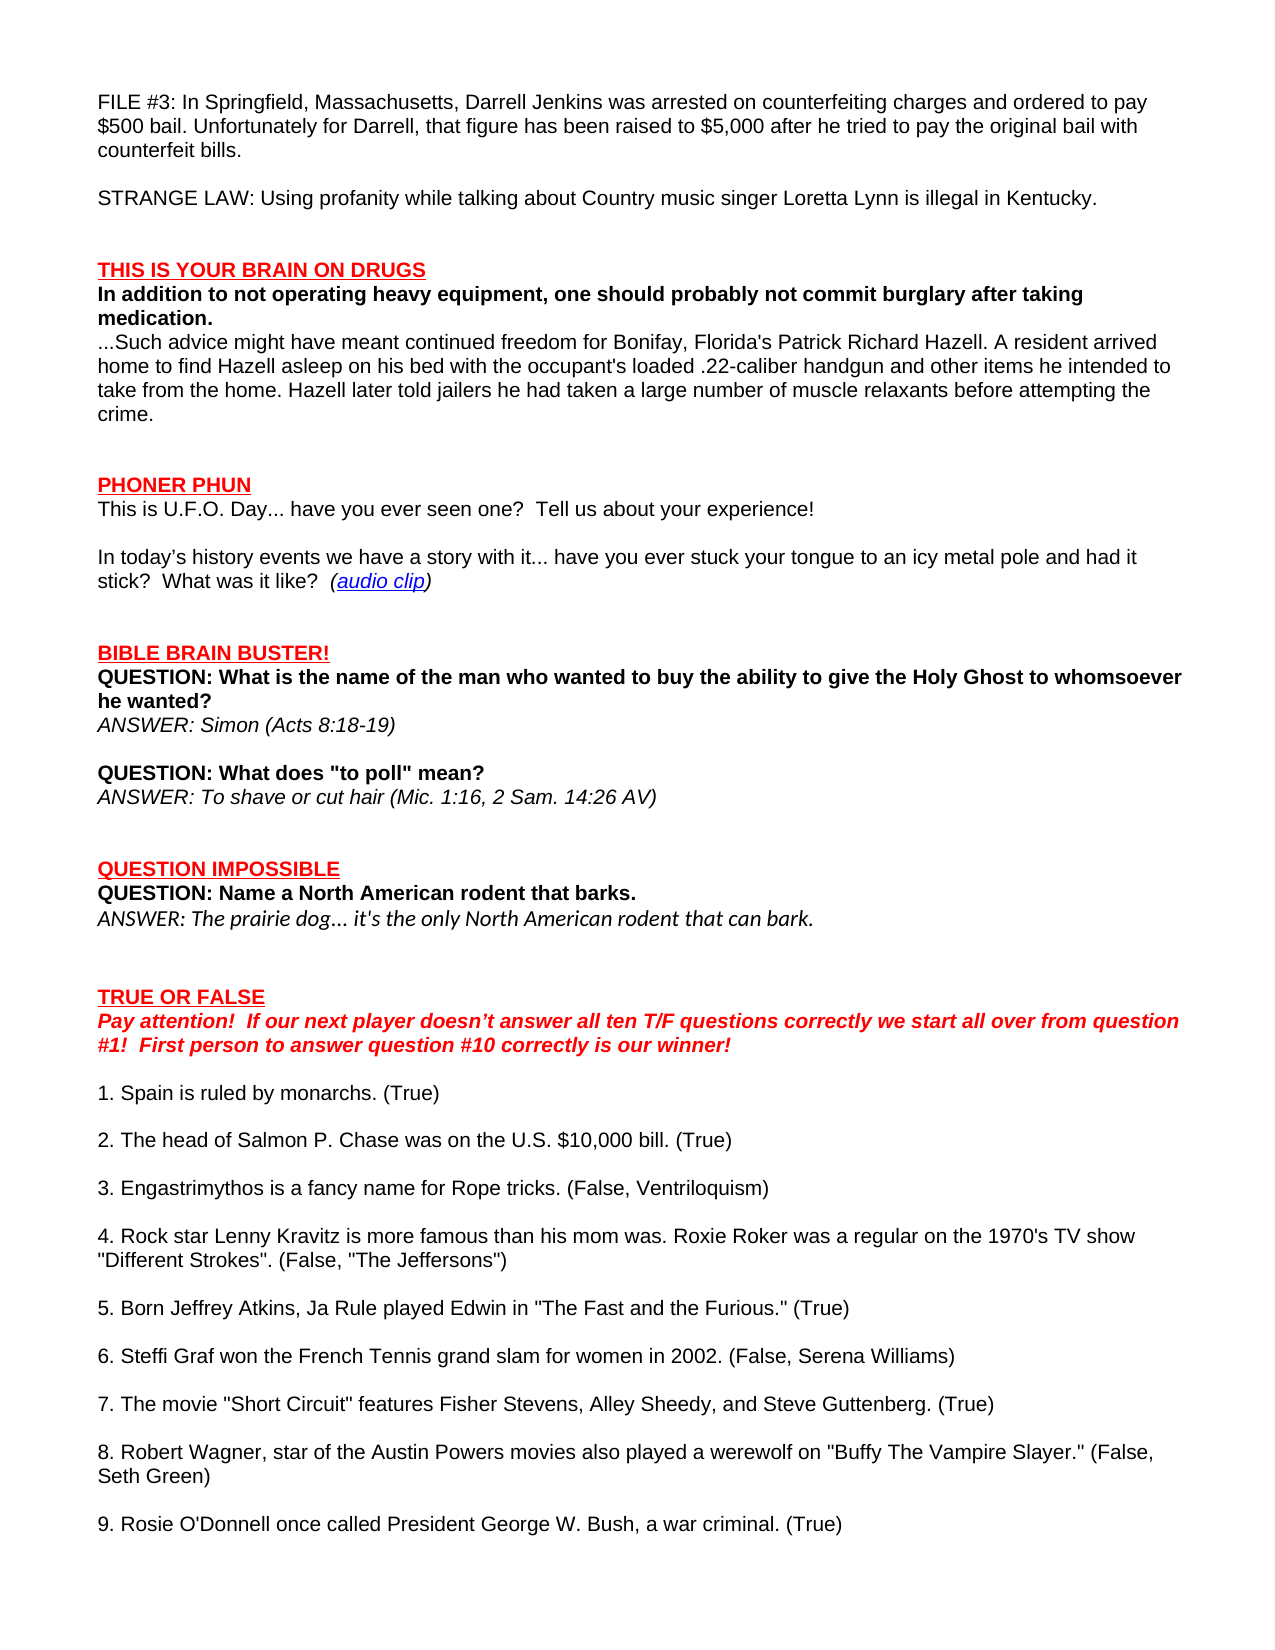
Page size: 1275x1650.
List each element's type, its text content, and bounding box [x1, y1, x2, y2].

text QUESTION IMPOSSIBLE [97, 857, 1185, 881]
text 9. Rosie O'Donnell once called President George W. Bush, a war criminal. (True) [97, 1512, 1185, 1536]
text STRANGE LAW: Using profanity while talking about Country music singer Loretta Lynn is illegal in Kentucky. [97, 186, 1185, 210]
text FILE #3: In Springfield, Massachusetts, Darrell Jenkins was arrested on counterfeiting charges and ordered to pay $500 bail. Unfortunately for Darrell, that figure has been raised to $5,000 after he tried to pay the original bail with counterfeit bills. [97, 90, 1185, 162]
text PHONER PHUN [97, 473, 1185, 497]
text ANSWER: Simon (Acts 8:18-19) [97, 713, 1185, 737]
text 4. Rock star Lenny Kravitz is more famous than his mom was. Roxie Roker was a regular on the 1970's TV show "Different Strokes". (False, "The Jeffersons") [97, 1224, 1185, 1272]
text ...Such advice might have meant continued freedom for Bonifay, Florida's Patrick Richard Hazell. A resident arrived home to find Hazell asleep on his bed with the occupant's loaded .22-caliber handgun and other items he intended to take from the home. Hazell later told jailers he had taken a large number of muscle relaxants before attempting the crime. [97, 329, 1185, 425]
text QUESTION: What does "to poll" mean? ANSWER: To shave or cut hair (Mic. 1:16, 2 Sam. 14:26 AV) [97, 761, 1185, 809]
text 7. The movie "Short Circuit" features Fisher Stevens, Alley Sheedy, and Steve Guttenberg. (True) [97, 1392, 1185, 1416]
text Pay attention! If our next player doesn’t answer all ten T/F questions correctly we start all over from question #1! First person to answer question #10 correctly is our winner! [97, 1008, 1185, 1056]
text 5. Born Jeffrey Atkins, Ja Rule played Edwin in "The Fast and the Furious." (True) [97, 1296, 1185, 1320]
text 8. Robert Wagner, star of the Austin Powers movies also played a werewolf on "Buffy The Vampire Slayer." (False, Seth Green) [97, 1440, 1185, 1488]
text THIS IS YOUR BRAIN ON DRUGS [97, 258, 1185, 282]
text This is U.F.O. Day... have you ever seen one? Tell us about your experience! [97, 497, 1185, 521]
text In today’s history events we have a story with it... have you ever stuck your tongue to an icy metal pole and had it stick? What was it like? (audio clip) [97, 545, 1185, 593]
text In addition to not operating heavy equipment, one should probably not commit burglary after taking medication. [97, 282, 1185, 329]
text BIBLE BRAIN BUSTER! [97, 641, 1185, 665]
text ANSWER: The prairie dog... it's the only North American rodent that can bark. [97, 904, 1185, 933]
text 1. Spain is ruled by monarchs. (True) [97, 1080, 1185, 1104]
text 3. Engastrimythos is a fancy name for Rope tricks. (False, Ventriloquism) [97, 1176, 1185, 1200]
text 6. Steffi Graf won the French Tennis grand slam for women in 2002. (False, Serena Williams) [97, 1344, 1185, 1368]
text 2. The head of Salmon P. Chase was on the U.S. $10,000 bill. (True) [97, 1128, 1185, 1152]
text TRUE OR FALSE [97, 984, 1185, 1008]
text QUESTION: Name a North American rodent that barks. [97, 881, 1185, 904]
text QUESTION: What is the name of the man who wanted to buy the ability to give the Holy Ghost to whomsoever he wanted? [97, 665, 1185, 713]
